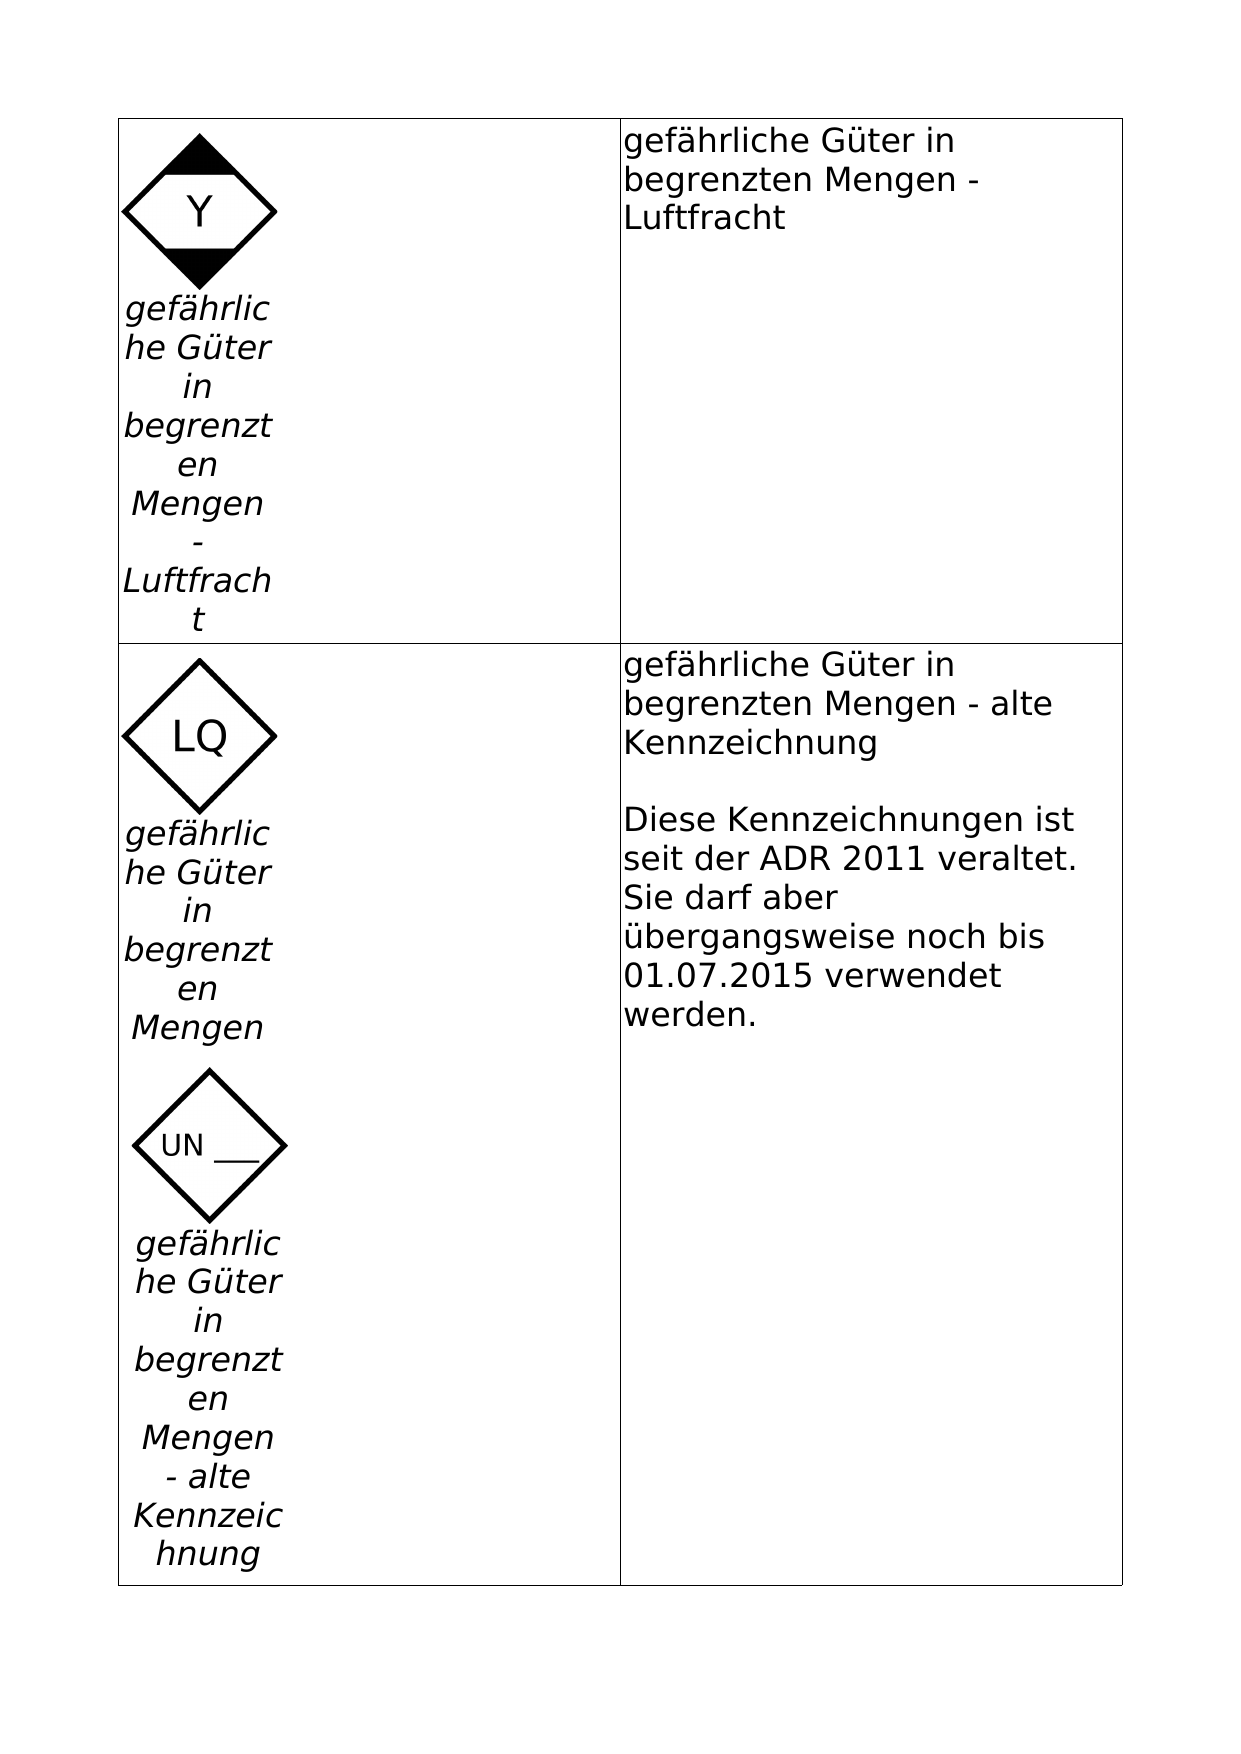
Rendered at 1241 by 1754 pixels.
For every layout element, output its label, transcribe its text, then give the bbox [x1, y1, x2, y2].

table_cell [119, 644, 620, 1584]
picture [121, 658, 278, 815]
table_cell gefährliche Güter in begrenzten Mengen - alte Kennzeichnung Diese Kennzeichnungen ist seit der ADR 2011 veraltet. Sie darf aber übergangsweise noch bis 01.07.2015 verwendet werden. [621, 644, 1122, 1584]
picture [131, 1067, 288, 1224]
table_cell gefährliche Güter in begrenzten Mengen - Luftfracht [621, 119, 1122, 642]
table_cell [119, 119, 620, 642]
picture [121, 133, 278, 290]
